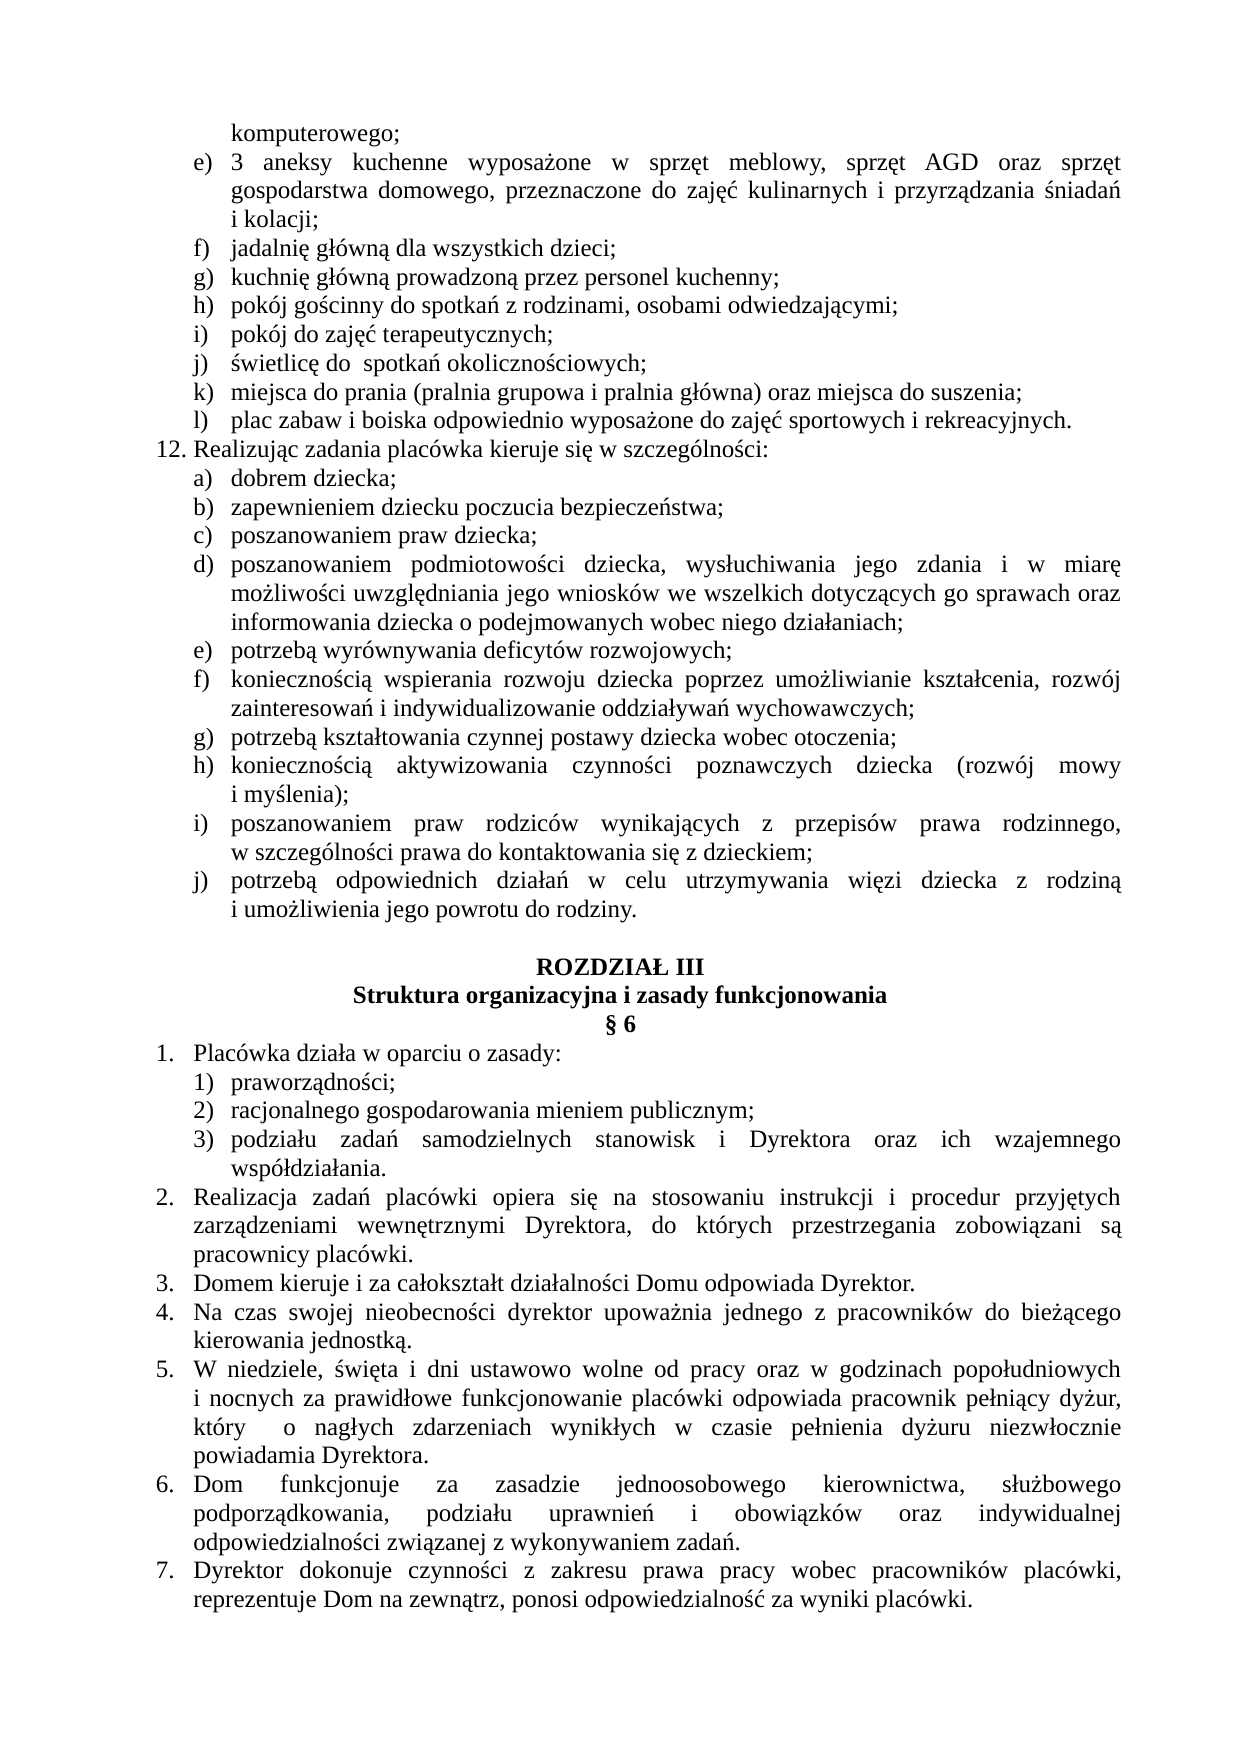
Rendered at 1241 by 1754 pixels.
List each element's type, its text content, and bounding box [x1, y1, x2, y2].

list Placówka działa w oparciu o zasady: [156, 1038, 1122, 1067]
list zapewnieniem dziecku poczucia bezpieczeństwa; [193, 492, 1122, 521]
list Domem kieruje i za całokształt działalności Domu odpowiada Dyrektor. [156, 1268, 1122, 1297]
text Struktura organizacyjna i zasady funkcjonowania [118, 981, 1122, 1009]
list poszanowaniem podmiotowości dziecka, wysłuchiwania jego zdania i w miarę możliwości uwzględniania jego wniosków we wszelkich dotyczących go sprawach oraz informowania dziecka o podejmowanych wobec niego działaniach; [193, 549, 1122, 636]
list racjonalnego gospodarowania mieniem publicznym; [193, 1096, 1122, 1124]
list plac zabaw i boiska odpowiednio wyposażone do zajęć sportowych i rekreacyjnych. [193, 406, 1122, 434]
list potrzebą odpowiednich działań w celu utrzymywania więzi dziecka z rodziną i umożliwienia jego powrotu do rodziny. [193, 866, 1122, 923]
list Dom funkcjonuje za zasadzie jednoosobowego kierownictwa, służbowego podporządkowania, podziału uprawnień i obowiązków oraz indywidualnej odpowiedzialności związanej z wykonywaniem zadań. [156, 1469, 1122, 1556]
list potrzebą kształtowania czynnej postawy dziecka wobec otoczenia; [193, 722, 1122, 751]
list Realizacja zadań placówki opiera się na stosowaniu instrukcji i procedur przyjętych zarządzeniami wewnętrznymi Dyrektora, do których przestrzegania zobowiązani są pracownicy placówki. [156, 1182, 1122, 1268]
list praworządności; [193, 1067, 1122, 1096]
text § 6 [118, 1009, 1122, 1038]
list miejsca do prania (pralnia grupowa i pralnia główna) oraz miejsca do suszenia; [193, 377, 1122, 406]
list potrzebą wyrównywania deficytów rozwojowych; [193, 636, 1122, 664]
text ROZDZIAŁ III [118, 952, 1122, 981]
list podziału zadań samodzielnych stanowisk i Dyrektora oraz ich wzajemnego współdziałania. [193, 1124, 1122, 1182]
list pokój do zajęć terapeutycznych; [193, 319, 1122, 348]
list pokój gościnny do spotkań z rodzinami, osobami odwiedzającymi; [193, 291, 1122, 319]
list koniecznością wspierania rozwoju dziecka poprzez umożliwianie kształcenia, rozwój zainteresowań i indywidualizowanie oddziaływań wychowawczych; [193, 664, 1122, 722]
list świetlicę do spotkań okolicznościowych; [193, 348, 1122, 377]
list kuchnię główną prowadzoną przez personel kuchenny; [193, 262, 1122, 291]
list dobrem dziecka; [193, 463, 1122, 492]
list poszanowaniem praw dziecka; [193, 521, 1122, 549]
list koniecznością aktywizowania czynności poznawczych dziecka (rozwój mowy i myślenia); [193, 751, 1122, 808]
list Dyrektor dokonuje czynności z zakresu prawa pracy wobec pracowników placówki, reprezentuje Dom na zewnątrz, ponosi odpowiedzialność za wyniki placówki. [156, 1556, 1122, 1613]
list Realizując zadania placówka kieruje się w szczególności: [156, 434, 1122, 463]
list 3 aneksy kuchenne wyposażone w sprzęt meblowy, sprzęt AGD oraz sprzęt gospodarstwa domowego, przeznaczone do zajęć kulinarnych i przyrządzania śniadań i kolacji; [193, 147, 1122, 233]
list komputerowego; [193, 118, 1122, 147]
list poszanowaniem praw rodziców wynikających z przepisów prawa rodzinnego, w szczególności prawa do kontaktowania się z dzieckiem; [193, 808, 1122, 866]
list W niedziele, święta i dni ustawowo wolne od pracy oraz w godzinach popołudniowych i nocnych za prawidłowe funkcjonowanie placówki odpowiada pracownik pełniący dyżur, który o nagłych zdarzeniach wynikłych w czasie pełnienia dyżuru niezwłocznie powiadamia Dyrektora. [156, 1354, 1122, 1469]
list Na czas swojej nieobecności dyrektor upoważnia jednego z pracowników do bieżącego kierowania jednostką. [156, 1297, 1122, 1354]
list jadalnię główną dla wszystkich dzieci; [193, 233, 1122, 262]
